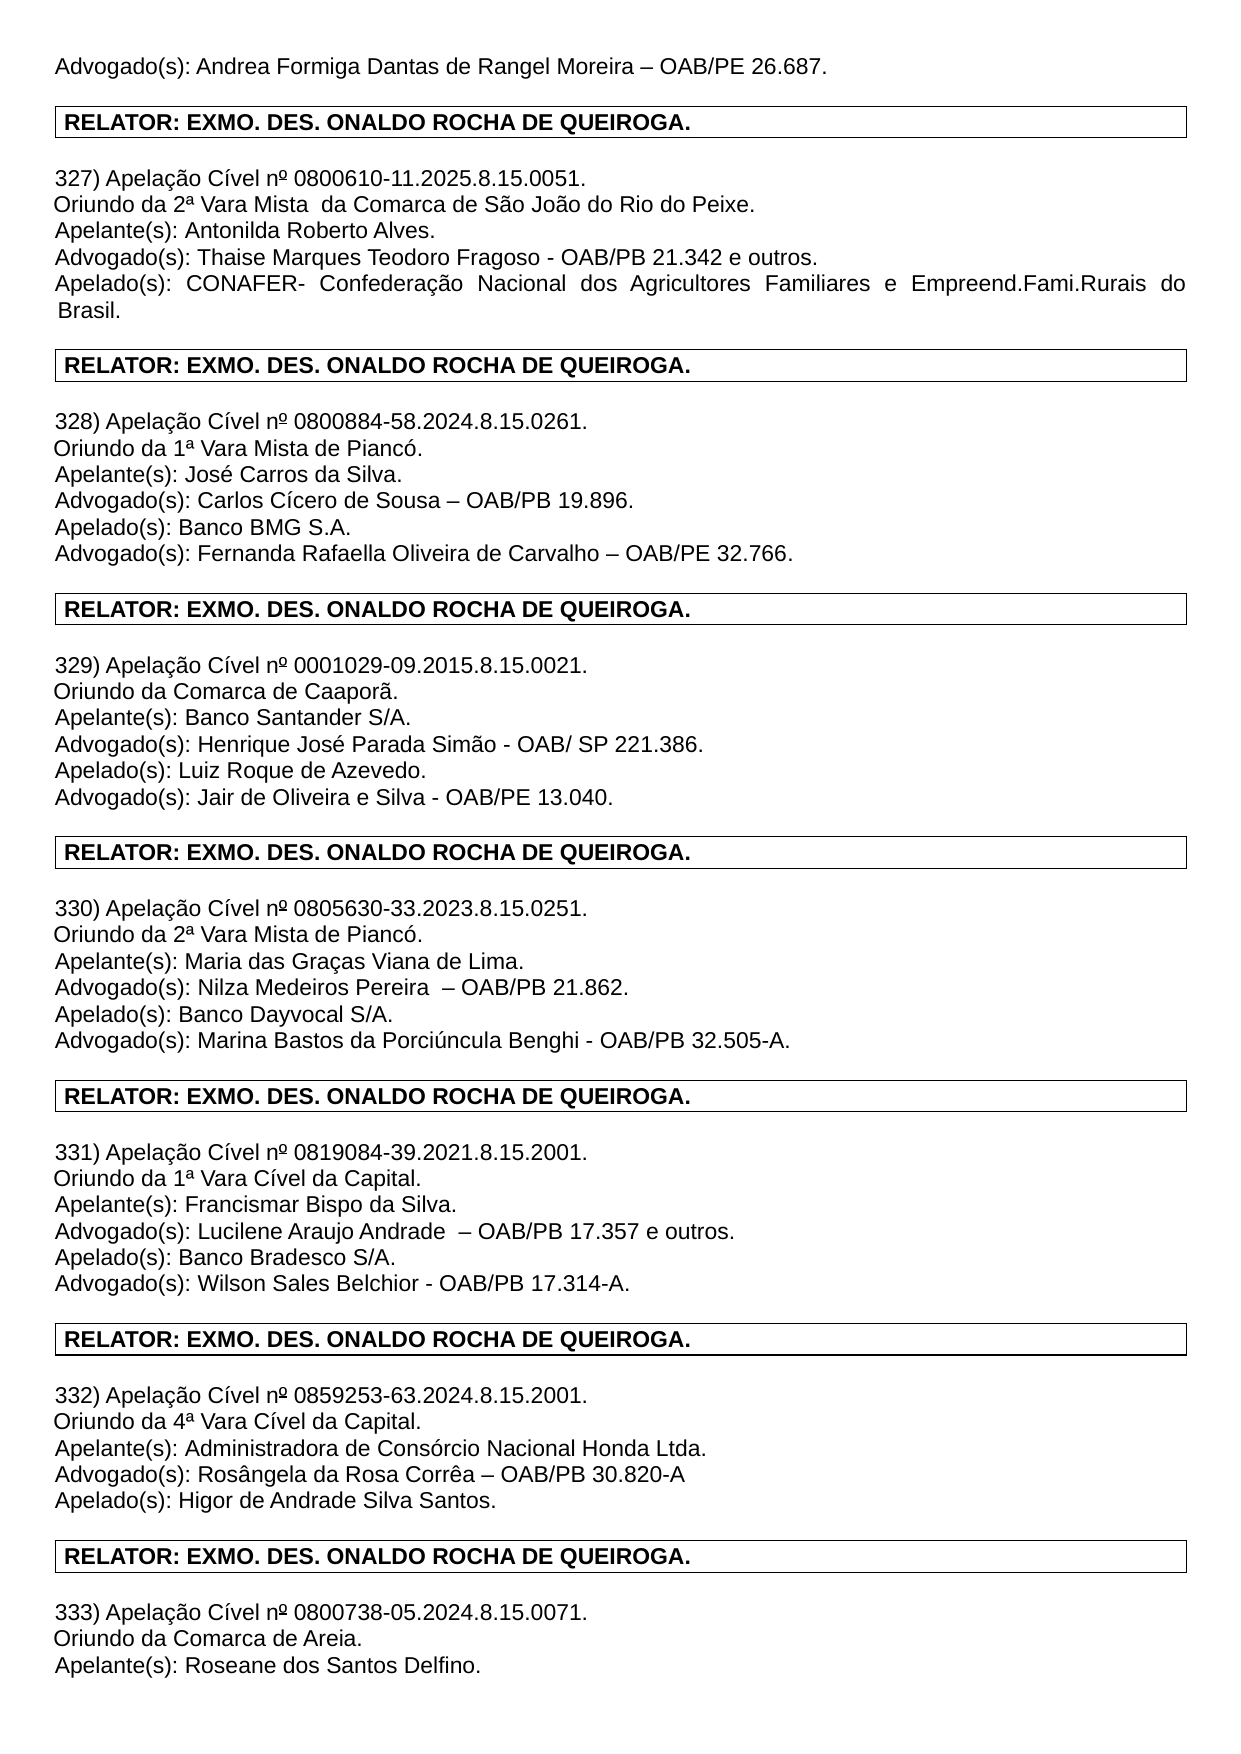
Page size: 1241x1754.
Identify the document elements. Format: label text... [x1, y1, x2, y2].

text Apelante(s): Antonilda Roberto Alves. [54, 217, 1187, 244]
text Oriundo da 1ª Vara Mista de Piancó. [53, 434, 1187, 461]
text Advogado(s): Andrea Formiga Dantas de Rangel Moreira – OAB/PE 26.687. [54, 53, 1187, 79]
text Apelado(s): CONAFER- Confederação Nacional dos Agricultores Familiares e Empreend.Fami.Rurais do Brasil. [54, 270, 1187, 323]
text Oriundo da Comarca de Areia. [53, 1625, 1187, 1652]
text Apelado(s): Banco BMG S.A. [54, 514, 1187, 540]
text RELATOR: EXMO. DES. ONALDO ROCHA DE QUEIROGA. [56, 1324, 1186, 1354]
text Advogado(s): Thaise Marques Teodoro Fragoso - OAB/PB 21.342 e outros. [54, 244, 1187, 270]
text Advogado(s): Lucilene Araujo Andrade – OAB/PB 17.357 e outros. [54, 1218, 1187, 1244]
text 331) Apelação Cível nº 0819084-39.2021.8.15.2001. [54, 1138, 1187, 1165]
text Apelante(s): Maria das Graças Viana de Lima. [54, 948, 1187, 974]
text RELATOR: EXMO. DES. ONALDO ROCHA DE QUEIROGA. [56, 350, 1186, 381]
text Advogado(s): Nilza Medeiros Pereira – OAB/PB 21.862. [54, 974, 1187, 1001]
text Advogado(s): Carlos Cícero de Sousa – OAB/PB 19.896. [54, 487, 1187, 514]
text Advogado(s): Jair de Oliveira e Silva - OAB/PE 13.040. [54, 783, 1187, 810]
text Apelante(s): Roseane dos Santos Delfino. [54, 1652, 1187, 1678]
text 330) Apelação Cível nº 0805630-33.2023.8.15.0251. [54, 895, 1187, 921]
text RELATOR: EXMO. DES. ONALDO ROCHA DE QUEIROGA. [56, 594, 1186, 624]
text 332) Apelação Cível nº 0859253-63.2024.8.15.2001. [54, 1382, 1187, 1408]
text Apelado(s): Luiz Roque de Azevedo. [54, 757, 1187, 783]
text 328) Apelação Cível nº 0800884-58.2024.8.15.0261. [54, 408, 1187, 434]
text Advogado(s): Wilson Sales Belchior - OAB/PB 17.314-A. [54, 1270, 1187, 1297]
text Advogado(s): Rosângela da Rosa Corrêa – OAB/PB 30.820-A [54, 1461, 1187, 1487]
text Apelante(s): Francismar Bispo da Silva. [54, 1191, 1187, 1218]
text 327) Apelação Cível nº 0800610-11.2025.8.15.0051. [54, 165, 1187, 191]
text 329) Apelação Cível nº 0001029-09.2015.8.15.0021. [54, 652, 1187, 678]
text Oriundo da 1ª Vara Cível da Capital. [53, 1165, 1187, 1191]
text Apelado(s): Banco Bradesco S/A. [54, 1244, 1187, 1270]
text 333) Apelação Cível nº 0800738-05.2024.8.15.0071. [54, 1599, 1187, 1625]
text Apelado(s): Higor de Andrade Silva Santos. [54, 1487, 1187, 1514]
text Apelado(s): Banco Dayvocal S/A. [54, 1001, 1187, 1027]
text Apelante(s): José Carros da Silva. [54, 461, 1187, 487]
text Advogado(s): Fernanda Rafaella Oliveira de Carvalho – OAB/PE 32.766. [54, 540, 1187, 566]
text RELATOR: EXMO. DES. ONALDO ROCHA DE QUEIROGA. [56, 1541, 1186, 1572]
text Advogado(s): Henrique José Parada Simão - OAB/ SP 221.386. [54, 731, 1187, 757]
text Apelante(s): Banco Santander S/A. [54, 704, 1187, 731]
text Apelante(s): Administradora de Consórcio Nacional Honda Ltda. [54, 1435, 1187, 1461]
text Oriundo da 2ª Vara Mista da Comarca de São João do Rio do Peixe. [53, 191, 1187, 217]
text Oriundo da Comarca de Caaporã. [53, 678, 1187, 704]
text RELATOR: EXMO. DES. ONALDO ROCHA DE QUEIROGA. [56, 107, 1186, 137]
text RELATOR: EXMO. DES. ONALDO ROCHA DE QUEIROGA. [56, 837, 1186, 868]
text Oriundo da 2ª Vara Mista de Piancó. [53, 921, 1187, 948]
text RELATOR: EXMO. DES. ONALDO ROCHA DE QUEIROGA. [56, 1081, 1186, 1111]
text Oriundo da 4ª Vara Cível da Capital. [53, 1408, 1187, 1435]
text Advogado(s): Marina Bastos da Porciúncula Benghi - OAB/PB 32.505-A. [54, 1027, 1187, 1053]
